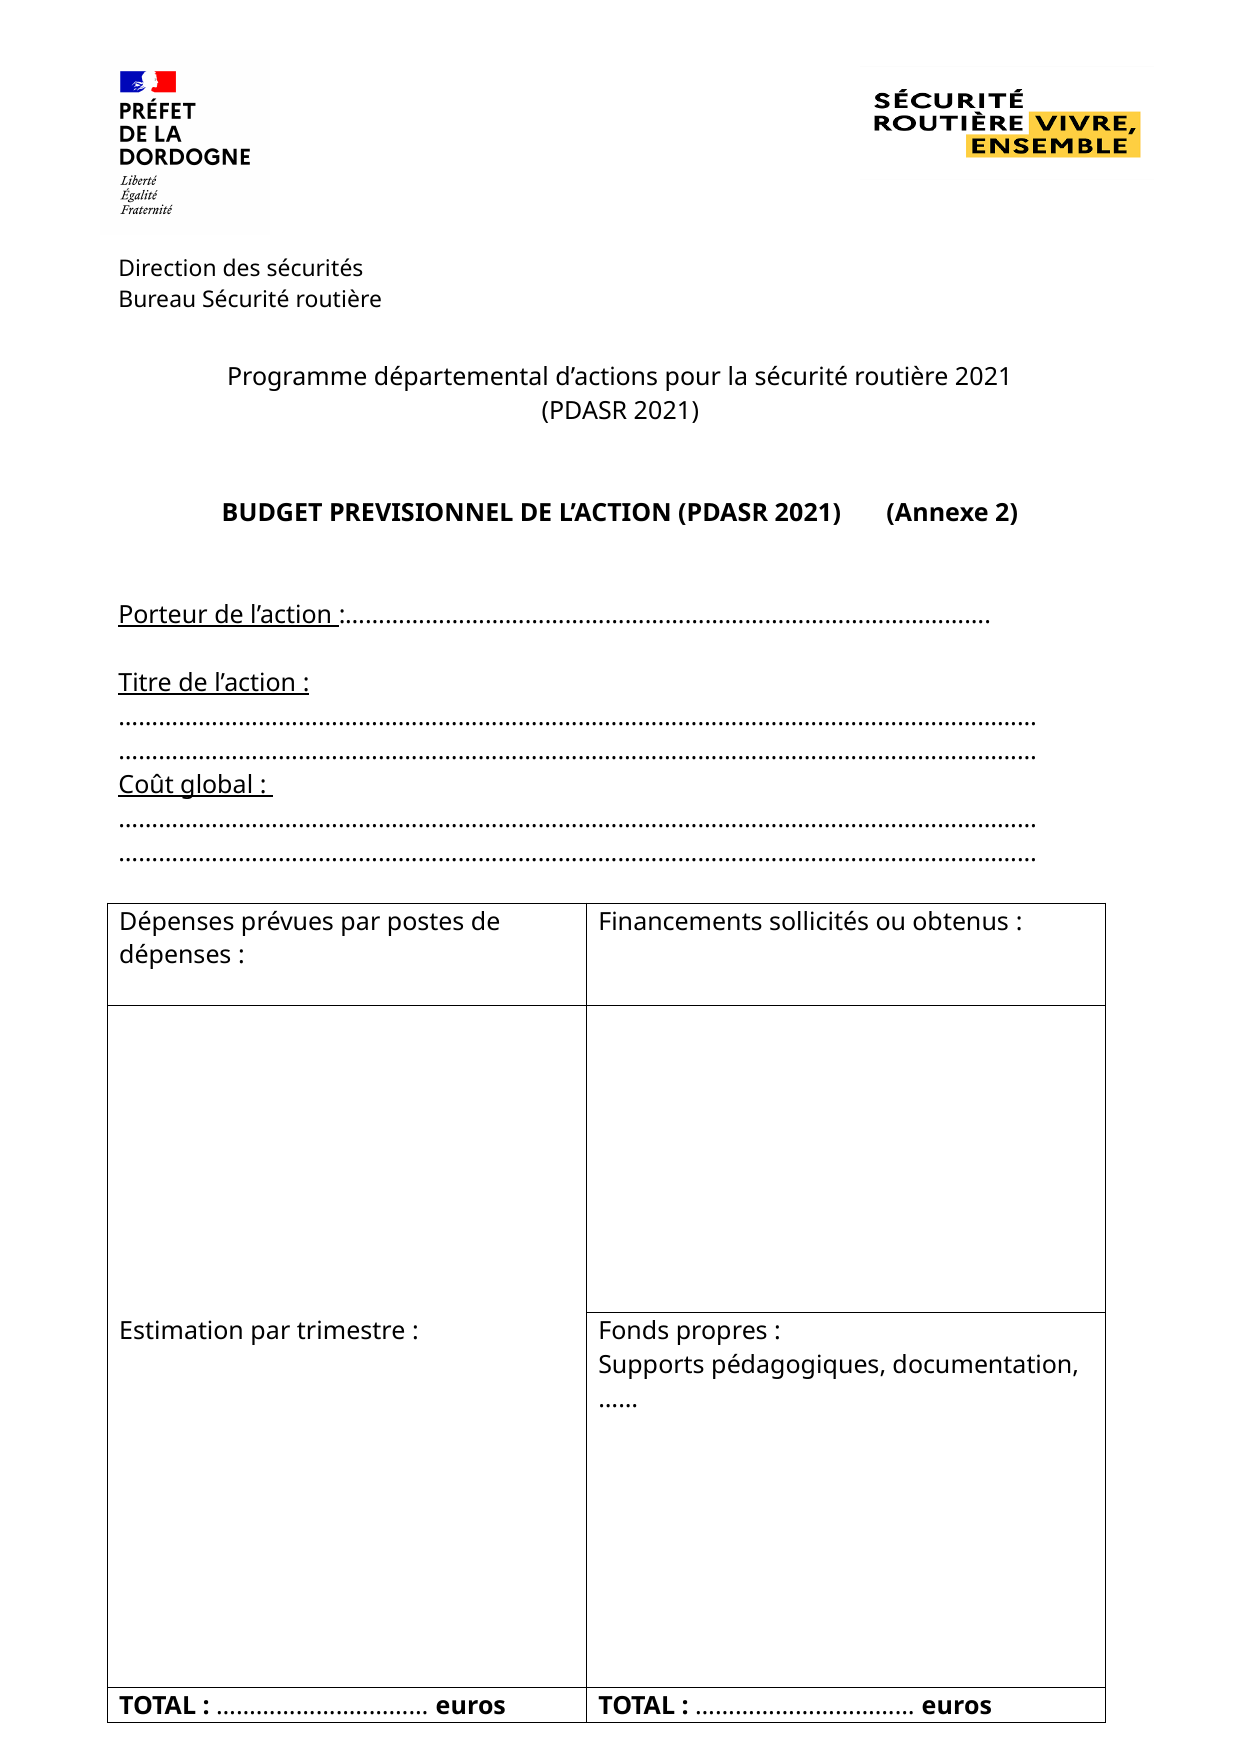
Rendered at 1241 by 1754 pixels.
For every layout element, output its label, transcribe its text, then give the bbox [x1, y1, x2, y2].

text BUDGET PREVISIONNEL DE L’ACTION (PDASR 2021) (Annexe 2) [118, 495, 1122, 529]
table_cell TOTAL : ………………..………… euros [108, 1688, 586, 1722]
picture [100, 50, 270, 235]
text Direction des sécurités [118, 252, 1122, 283]
table_header Financements sollicités ou obtenus : [587, 904, 1105, 1005]
table_cell [587, 1006, 1105, 1312]
table_cell Fonds propres : Supports pédagogiques, documentation, …… [587, 1313, 1105, 1687]
table_header Dépenses prévues par postes de dépenses : [108, 904, 586, 1005]
text Titre de l’action : [118, 665, 1122, 699]
text Porteur de l’action :……………………………………………………………………………………. [118, 597, 1122, 631]
text ………………………………………………………………………………………………………………………… [118, 733, 1122, 767]
table_cell Estimation par trimestre : [108, 1312, 586, 1687]
text Bureau Sécurité routière [118, 283, 1122, 314]
text ………………………………………………………………………………………………………………………… [118, 834, 1122, 868]
table_cell [108, 1006, 586, 1312]
text ………………………………………………………………………………………………………………………… [118, 699, 1122, 733]
text Programme départemental d’actions pour la sécurité routière 2021 [118, 359, 1122, 393]
picture [860, 66, 1154, 180]
table_cell TOTAL : …………………………… euros [587, 1688, 1105, 1722]
text (PDASR 2021) [118, 393, 1122, 427]
text Coût global : [118, 767, 1122, 801]
text ………………………………………………………………………………………………………………………… [118, 801, 1122, 834]
